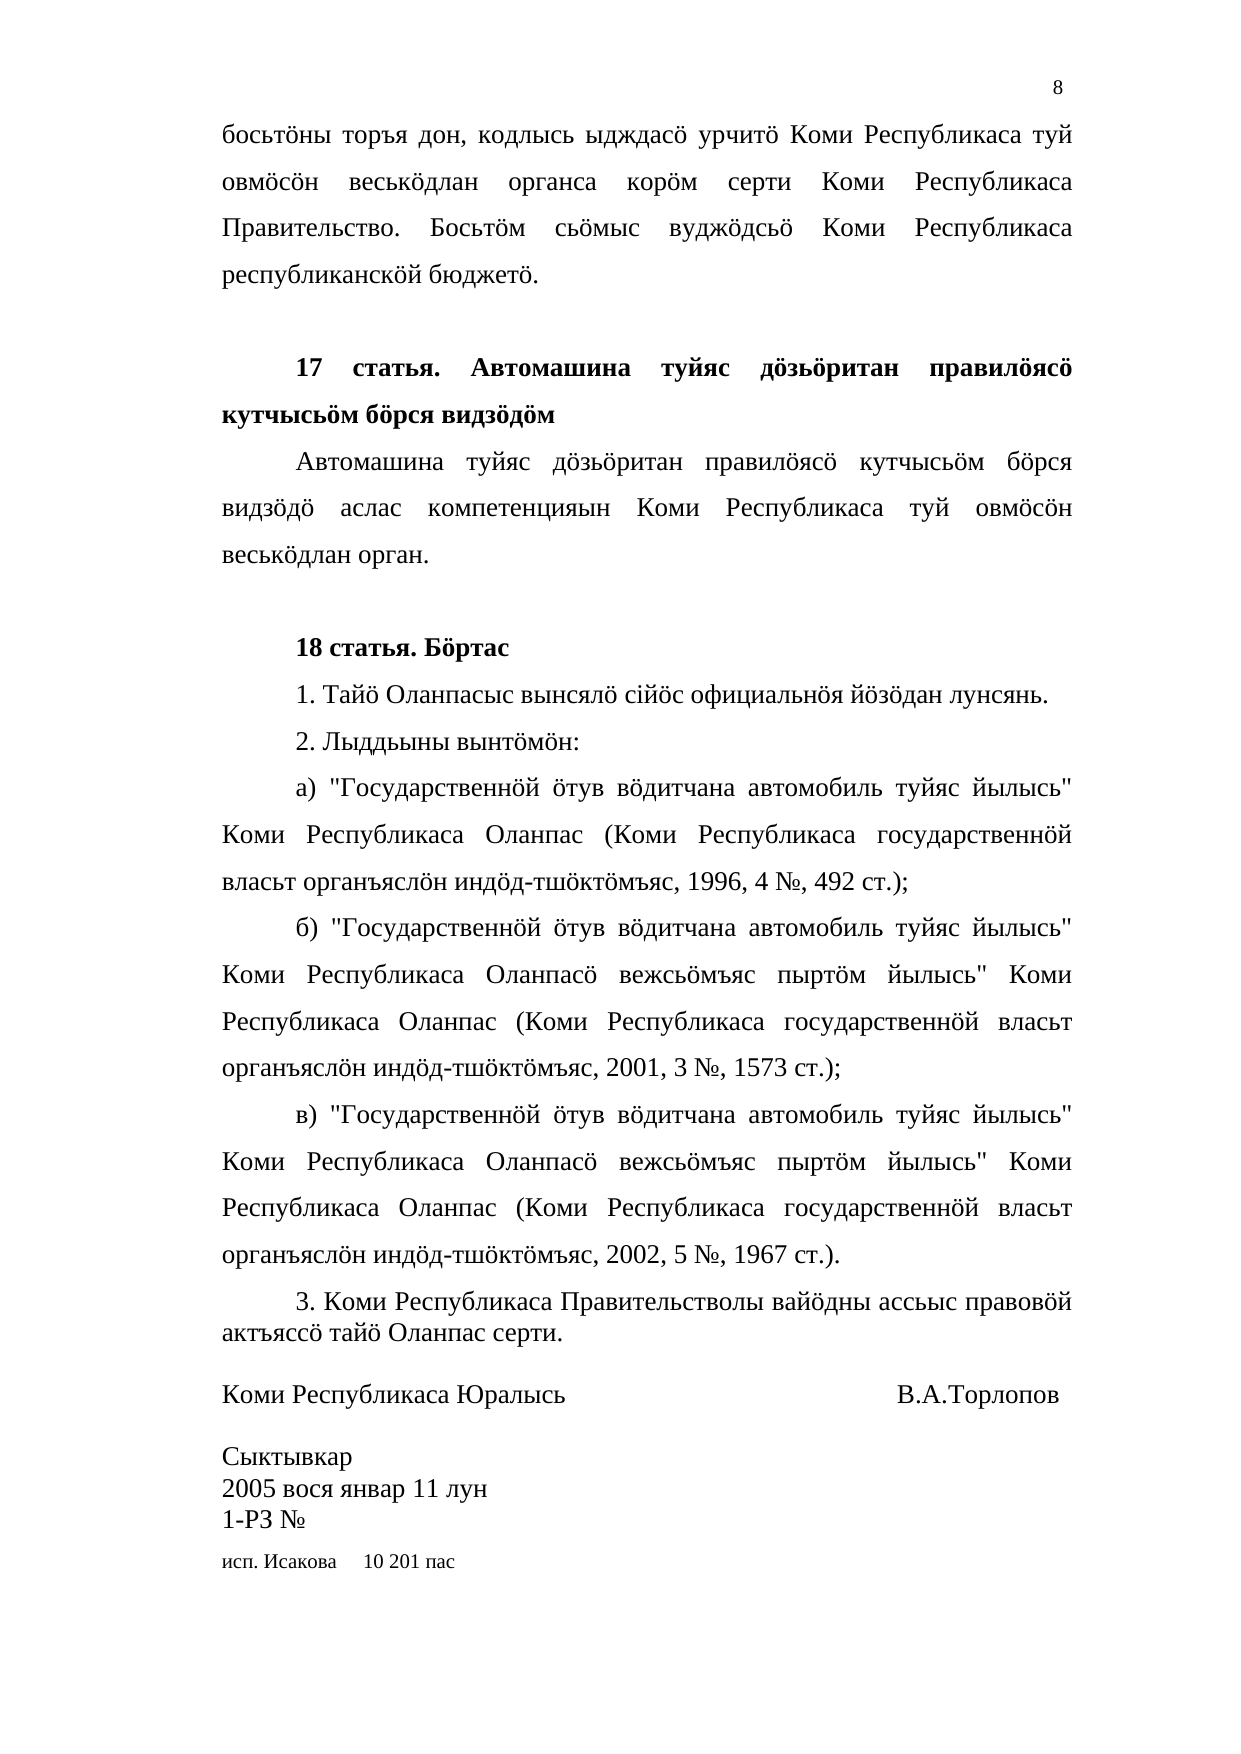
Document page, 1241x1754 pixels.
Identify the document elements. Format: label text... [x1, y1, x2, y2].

text Сыктывкар [222, 1441, 1073, 1472]
text исп. Исакова 10 201 пас [222, 1549, 1073, 1573]
text б) "Государственнöй öтув вöдитчана автомобиль туйяс йылысь" Коми Республикаса Оланпасö вежсьöмъяс пыртöм йылысь" Коми Республикаса Оланпас (Коми Республикаса государственнöй власьт органъяслöн индöд-тшöктöмъяс, 2001, 3 №, 1573 ст.); [222, 911, 1073, 1083]
text 1. Тайö Оланпасыс вынсялö сiйöс официальнöя йöзöдан лунсянь. [222, 678, 1073, 709]
text 1-РЗ № [222, 1503, 1073, 1534]
text 18 статья. Бöртас [222, 631, 1073, 663]
text босьтöны торъя дон, кодлысь ыдждасö урчитö Коми Республикаса туй овмöсöн веськöдлан органса корöм серти Коми Республикаса Правительство. Босьтöм сьöмыс вуджöдсьö Коми Республикаса республиканскöй бюджетö. [222, 118, 1073, 289]
text 3. Коми Республикаса Правительстволы вайöдны ассьыс правовöй актъяссö тайö Оланпас серти. [222, 1285, 1073, 1347]
text 17 статья. Автомашина туйяс дöзьöритан правилöясö кутчысьöм бöрся видзöдöм [222, 351, 1073, 429]
text в) "Государственнöй öтув вöдитчана автомобиль туйяс йылысь" Коми Республикаса Оланпасö вежсьöмъяс пыртöм йылысь" Коми Республикаса Оланпас (Коми Республикаса государственнöй власьт органъяслöн индöд-тшöктöмъяс, 2002, 5 №, 1967 ст.). [222, 1098, 1073, 1269]
text 2005 вося январ 11 лун [222, 1472, 1073, 1503]
text Автомашина туйяс дöзьöритан правилöясö кутчысьöм бöрся видзöдö аслас компетенцияын Коми Республикаса туй овмöсöн веськöдлан орган. [222, 445, 1073, 569]
text Коми Республикаса Юралысь В.А.Торлопов [222, 1378, 1073, 1409]
text а) "Государственнöй öтув вöдитчана автомобиль туйяс йылысь" Коми Республикаса Оланпас (Коми Республикаса государственнöй власьт органъяслöн индöд-тшöктöмъяс, 1996, 4 №, 492 ст.); [222, 771, 1073, 896]
text 2. Лыддьыны вынтöмöн: [222, 725, 1073, 756]
